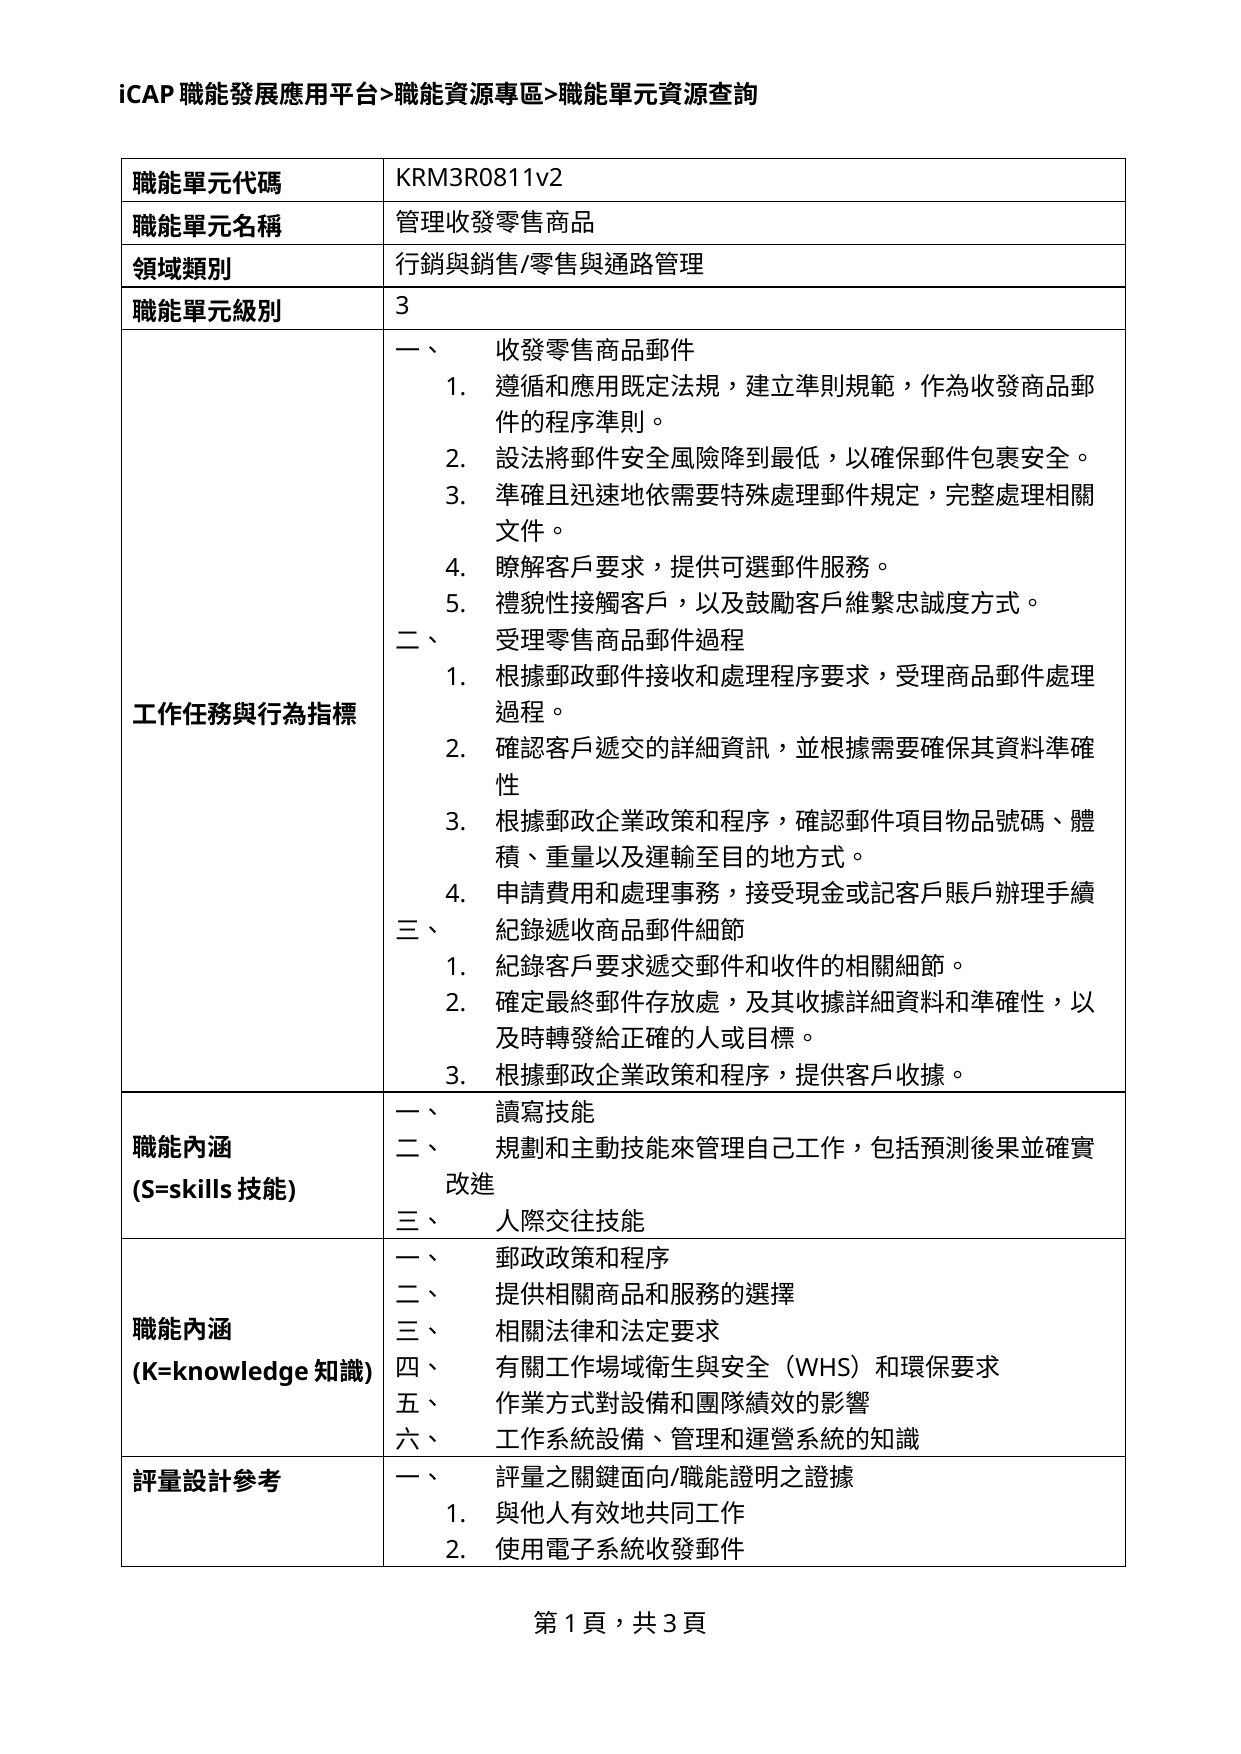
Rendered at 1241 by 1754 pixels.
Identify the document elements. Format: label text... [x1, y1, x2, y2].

table_cell 收發零售商品郵件 遵循和應用既定法規，建立準則規範，作為收發商品郵件的程序準則。 設法將郵件安全風險降到最低，以確保郵件包裹安全。 準確且迅速地依需要特殊處理郵件規定，完整處理相關文件。 瞭解客戶要求，提供可選郵件服務。 禮貌性接觸客戶，以及鼓勵客戶維繫忠誠度方式。 受理零售商品郵件過程 根據郵政郵件接收和處理程序要求，受理商品郵件處理過程。 確認客戶遞交的詳細資訊，並根據需要確保其資料準確性 根據郵政企業政策和程序，確認郵件項目物品號碼、體積、重量以及運輸至目的地方式。 申請費用和處理事務，接受現金或記客戶賬戶辦理手續 紀錄遞收商品郵件細節 紀錄客戶要求遞交郵件和收件的相關細節。 確定最終郵件存放處，及其收據詳細資料和準確性，以及時轉發給正確的人或目標。 根據郵政企業政策和程序，提供客戶收據。 [384, 330, 1125, 1091]
table_cell 行銷與銷售/零售與通路管理 [384, 245, 1125, 286]
table_cell 領域類別 [122, 245, 383, 286]
table_header 職能單元代碼 [122, 159, 383, 201]
table_cell 管理收發零售商品 [384, 202, 1125, 244]
table_cell 職能內涵 (K=knowledge知識) [122, 1239, 383, 1456]
table_cell 評量之關鍵面向/職能證明之證據 與他人有效地共同工作 使用電子系統收發郵件 使用適當方法處理現有郵件 以口頭和書面形式有效地傳遞訊息 持續記錄作業文檔 提供有效和專業的客戶服務 選擇和使用適當的工作場所口語和專業術語。 評量所需情境與特定資源 真實或模擬工作環境 有關文件如： 郵件項目和相關文檔 特定指引手冊 評量方法 評量方法的範圍應被用來評量實際的技能和知識。 在工作場域的表現觀察 主管的第三方報告 客戶回饋意見 角色扮演 回答有關具體技能和知識問題 評量輔助資訊 建議相關的行業部門，工作場域和工作職責等單位全面的評量 [384, 1457, 1125, 1566]
table_cell 郵政政策和程序 提供相關商品和服務的選擇 相關法律和法定要求 有關工作場域衛生與安全（WHS）和環保要求 作業方式對設備和團隊績效的影響 工作系統設備、管理和運營系統的知識 [384, 1239, 1125, 1456]
table_cell 3 [384, 288, 1125, 329]
table_cell 工作任務與行為指標 [122, 330, 383, 1091]
table_cell 讀寫技能 規劃和主動技能來管理自己工作，包括預測後果並確實改進 人際交往技能 [384, 1093, 1125, 1237]
table_cell 職能單元名稱 [122, 202, 383, 244]
table_cell 評量設計參考 [122, 1457, 383, 1566]
table_cell 職能內涵 (S=skills技能) [122, 1093, 383, 1237]
table_cell 職能單元級別 [122, 288, 383, 329]
table_header KRM3R0811v2 [384, 159, 1125, 201]
